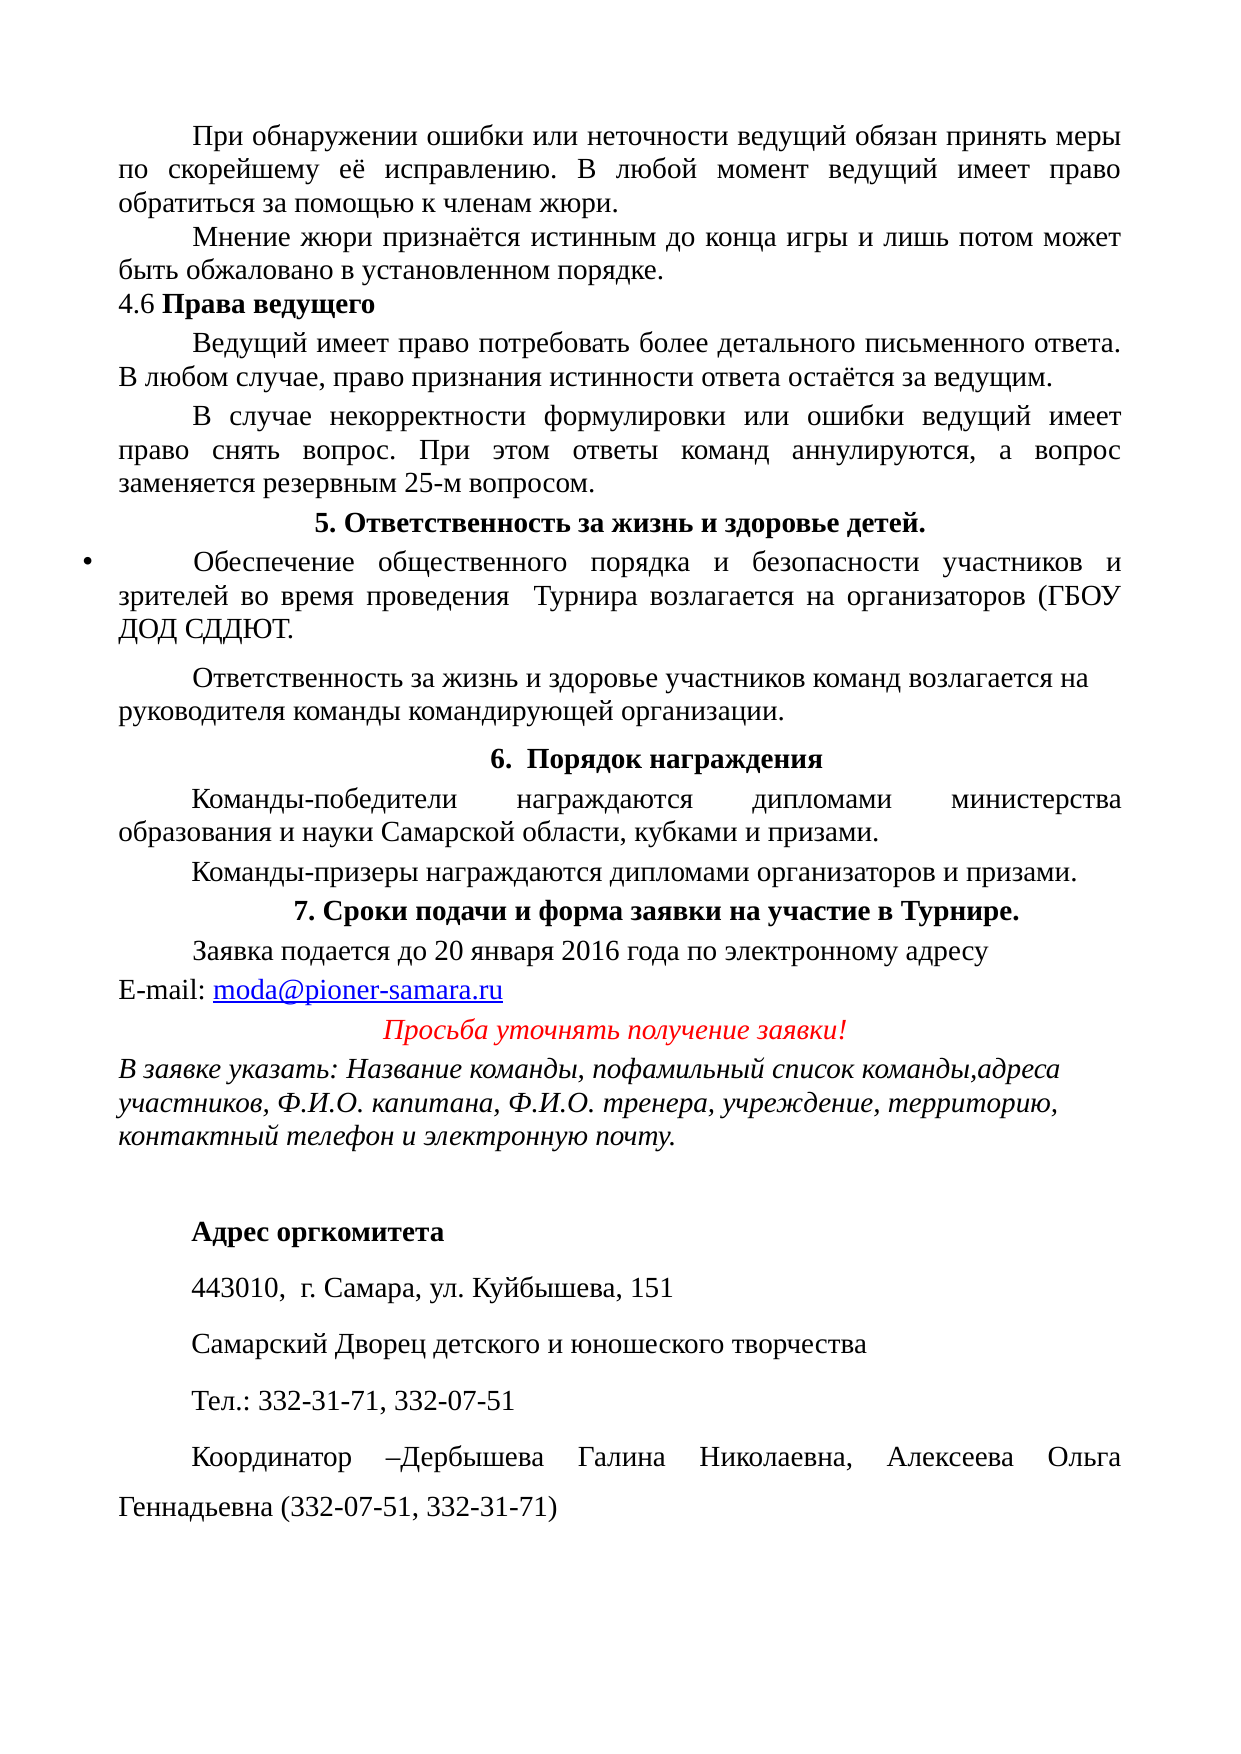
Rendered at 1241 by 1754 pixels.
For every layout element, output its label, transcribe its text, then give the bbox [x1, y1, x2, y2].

text Ответственность за жизнь и здоровье участников команд возлагается на руководителя команды командирующей организации. [118, 660, 1122, 727]
text Адрес оргкомитета [118, 1214, 1122, 1248]
text 5. Ответственность за жизнь и здоровье детей. [118, 505, 1122, 538]
text 443010, г. Самара, ул. Куйбышева, 151 [118, 1270, 1122, 1304]
text Самарский Дворец детского и юношеского творчества [118, 1327, 1122, 1360]
list Обеспечение общественного порядка и безопасности участников и зрителей во время проведения Турнира возлагается на организаторов (ГБОУ ДОД СДДЮТ. [83, 544, 1122, 645]
text В случае некорректности формулировки или ошибки ведущий имеет право снять вопрос. При этом ответы команд аннулируются, а вопрос заменяется резервным 25-м вопросом. [118, 398, 1122, 499]
text Мнение жюри признаётся истинным до конца игры и лишь потом может быть обжаловано в установленном порядке. [118, 219, 1122, 286]
text Команды-победители награждаются дипломами министерства образования и науки Самарской области, кубками и призами. [118, 781, 1122, 848]
text В заявке указать: Название команды, пофамильный список команды,адреса участников, Ф.И.О. капитана, Ф.И.О. тренера, учреждение, территорию, контактный телефон и электронную почту. [118, 1051, 1122, 1152]
text E-mail: moda@pioner-samara.ru [118, 972, 1122, 1006]
text 7. Сроки подачи и форма заявки на участие в Турнире. [118, 893, 1122, 927]
text Ведущий имеет право потребовать более детального письменного ответа. В любом случае, право признания истинности ответа остаётся за ведущим. [118, 325, 1122, 392]
text 6. Порядок награждения [118, 741, 1122, 775]
text 4.6 Права ведущего [118, 286, 1122, 319]
text Команды-призеры награждаются дипломами организаторов и призами. [118, 854, 1122, 887]
text При обнаружении ошибки или неточности ведущий обязан принять меры по скорейшему её исправлению. В любой момент ведущий имеет право обратиться за помощью к членам жюри. [118, 118, 1122, 219]
text Координатор –Дербышева Галина Николаевна, Алексеева Ольга Геннадьевна (332-07-51, 332-31-71) [118, 1439, 1122, 1523]
text Заявка подается до 20 января 2016 года по электронному адресу [118, 933, 1122, 966]
text Тел.: 332-31-71, 332-07-51 [118, 1383, 1122, 1416]
text Просьба уточнять получение заявки! [118, 1012, 1122, 1045]
